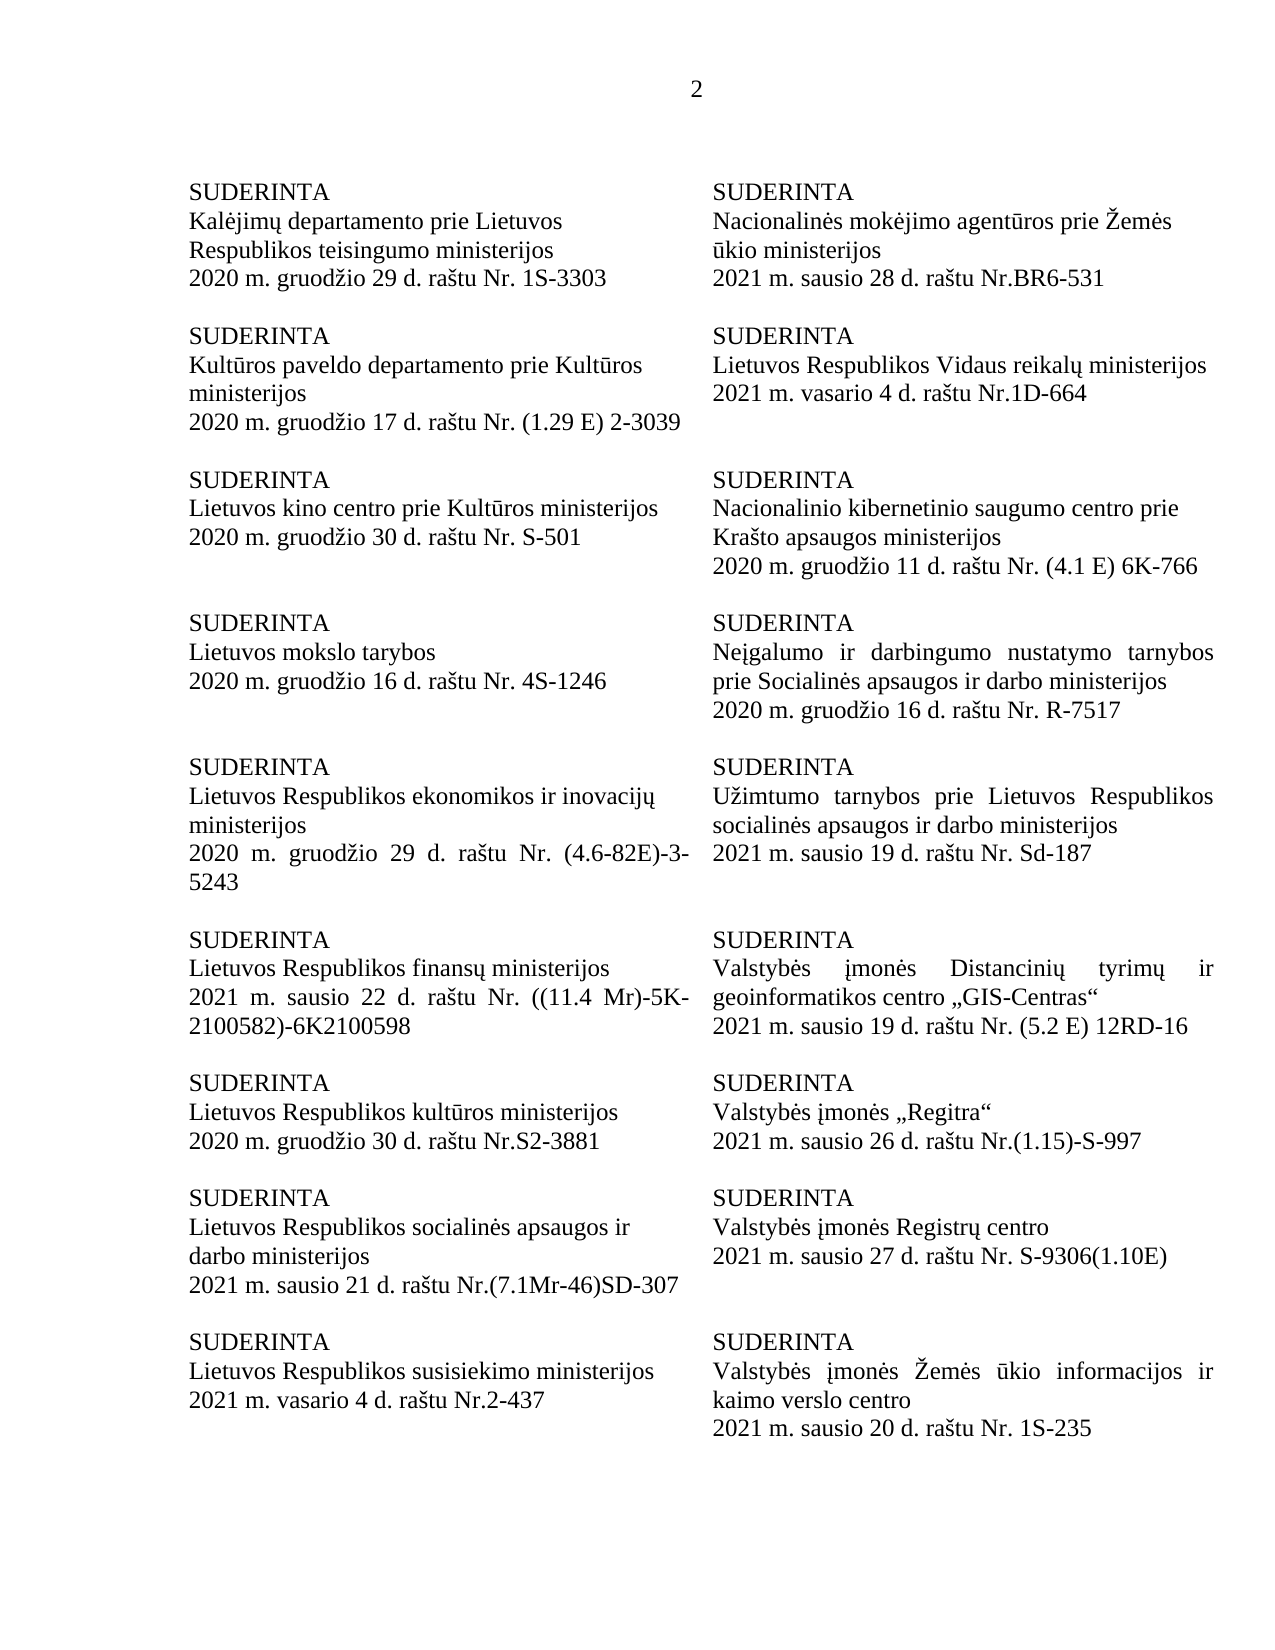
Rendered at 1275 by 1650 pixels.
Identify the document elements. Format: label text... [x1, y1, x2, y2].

table_cell [701, 1040, 1225, 1068]
table_cell SUDERINTA Užimtumo tarnybos prie Lietuvos Respublikos socialinės apsaugos ir darbo ministerijos 2021 m. sausio 19 d. raštu Nr. Sd-187 [701, 752, 1225, 896]
table_cell SUDERINTA Lietuvos mokslo tarybos 2020 m. gruodžio 16 d. raštu Nr. 4S-1246 [177, 609, 701, 723]
table_cell [177, 724, 701, 752]
table_cell SUDERINTA Valstybės įmonės „Regitra“ 2021 m. sausio 26 d. raštu Nr.(1.15)-S-997 [701, 1069, 1225, 1155]
table_cell SUDERINTA Lietuvos kino centro prie Kultūros ministerijos 2020 m. gruodžio 30 d. raštu Nr. S-501 [177, 465, 701, 580]
table_cell [177, 896, 701, 925]
table_cell [701, 436, 1225, 465]
table_cell [177, 1155, 701, 1183]
table_cell SUDERINTA Lietuvos Respublikos Vidaus reikalų ministerijos 2021 m. vasario 4 d. raštu Nr.1D-664 [701, 321, 1225, 436]
table_cell SUDERINTA Valstybės įmonės Registrų centro 2021 m. sausio 27 d. raštu Nr. S-9306(1.10E) [701, 1184, 1225, 1298]
table_cell SUDERINTA Neįgalumo ir darbingumo nustatymo tarnybos prie Socialinės apsaugos ir darbo ministerijos 2020 m. gruodžio 16 d. raštu Nr. R-7517 [701, 609, 1225, 723]
table_cell [701, 724, 1225, 752]
table_cell [701, 1442, 1225, 1471]
table_cell [177, 580, 701, 608]
table_cell SUDERINTA Kalėjimų departamento prie Lietuvos Respublikos teisingumo ministerijos 2020 m. gruodžio 29 d. raštu Nr. 1S-3303 [177, 177, 701, 292]
table_cell [177, 1442, 701, 1471]
table_cell [177, 292, 701, 321]
table_cell SUDERINTA Valstybės įmonės Distancinių tyrimų ir geoinformatikos centro „GIS-Centras“ 2021 m. sausio 19 d. raštu Nr. (5.2 E) 12RD-16 [701, 925, 1225, 1040]
table_cell [177, 1299, 701, 1327]
table_cell SUDERINTA Lietuvos Respublikos ekonomikos ir inovacijų ministerijos 2020 m. gruodžio 29 d. raštu Nr. (4.6-82E)-3-5243 [177, 752, 701, 896]
table_cell SUDERINTA Kultūros paveldo departamento prie Kultūros ministerijos 2020 m. gruodžio 17 d. raštu Nr. (1.29 E) 2-3039 [177, 321, 701, 436]
table_cell SUDERINTA Lietuvos Respublikos socialinės apsaugos ir darbo ministerijos 2021 m. sausio 21 d. raštu Nr.(7.1Mr-46)SD-307 [177, 1184, 701, 1298]
table_cell SUDERINTA Valstybės įmonės Žemės ūkio informacijos ir kaimo verslo centro 2021 m. sausio 20 d. raštu Nr. 1S-235 [701, 1327, 1225, 1442]
table_cell SUDERINTA Lietuvos Respublikos susisiekimo ministerijos 2021 m. vasario 4 d. raštu Nr.2-437 [177, 1327, 701, 1442]
table_cell SUDERINTA Lietuvos Respublikos kultūros ministerijos 2020 m. gruodžio 30 d. raštu Nr.S2-3881 [177, 1069, 701, 1155]
table_cell [177, 1040, 701, 1068]
table_cell SUDERINTA Nacionalinės mokėjimo agentūros prie Žemės ūkio ministerijos 2021 m. sausio 28 d. raštu Nr.BR6-531 [701, 177, 1225, 292]
table_cell SUDERINTA Lietuvos Respublikos finansų ministerijos 2021 m. sausio 22 d. raštu Nr. ((11.4 Mr)-5K-2100582)-6K2100598 [177, 925, 701, 1040]
table_cell [701, 1155, 1225, 1183]
table_cell [701, 292, 1225, 321]
table_cell [701, 580, 1225, 608]
table_cell [701, 1299, 1225, 1327]
table_cell SUDERINTA Nacionalinio kibernetinio saugumo centro prie Krašto apsaugos ministerijos 2020 m. gruodžio 11 d. raštu Nr. (4.1 E) 6K-766 [701, 465, 1225, 580]
table_cell [177, 436, 701, 465]
table_cell [701, 896, 1225, 925]
